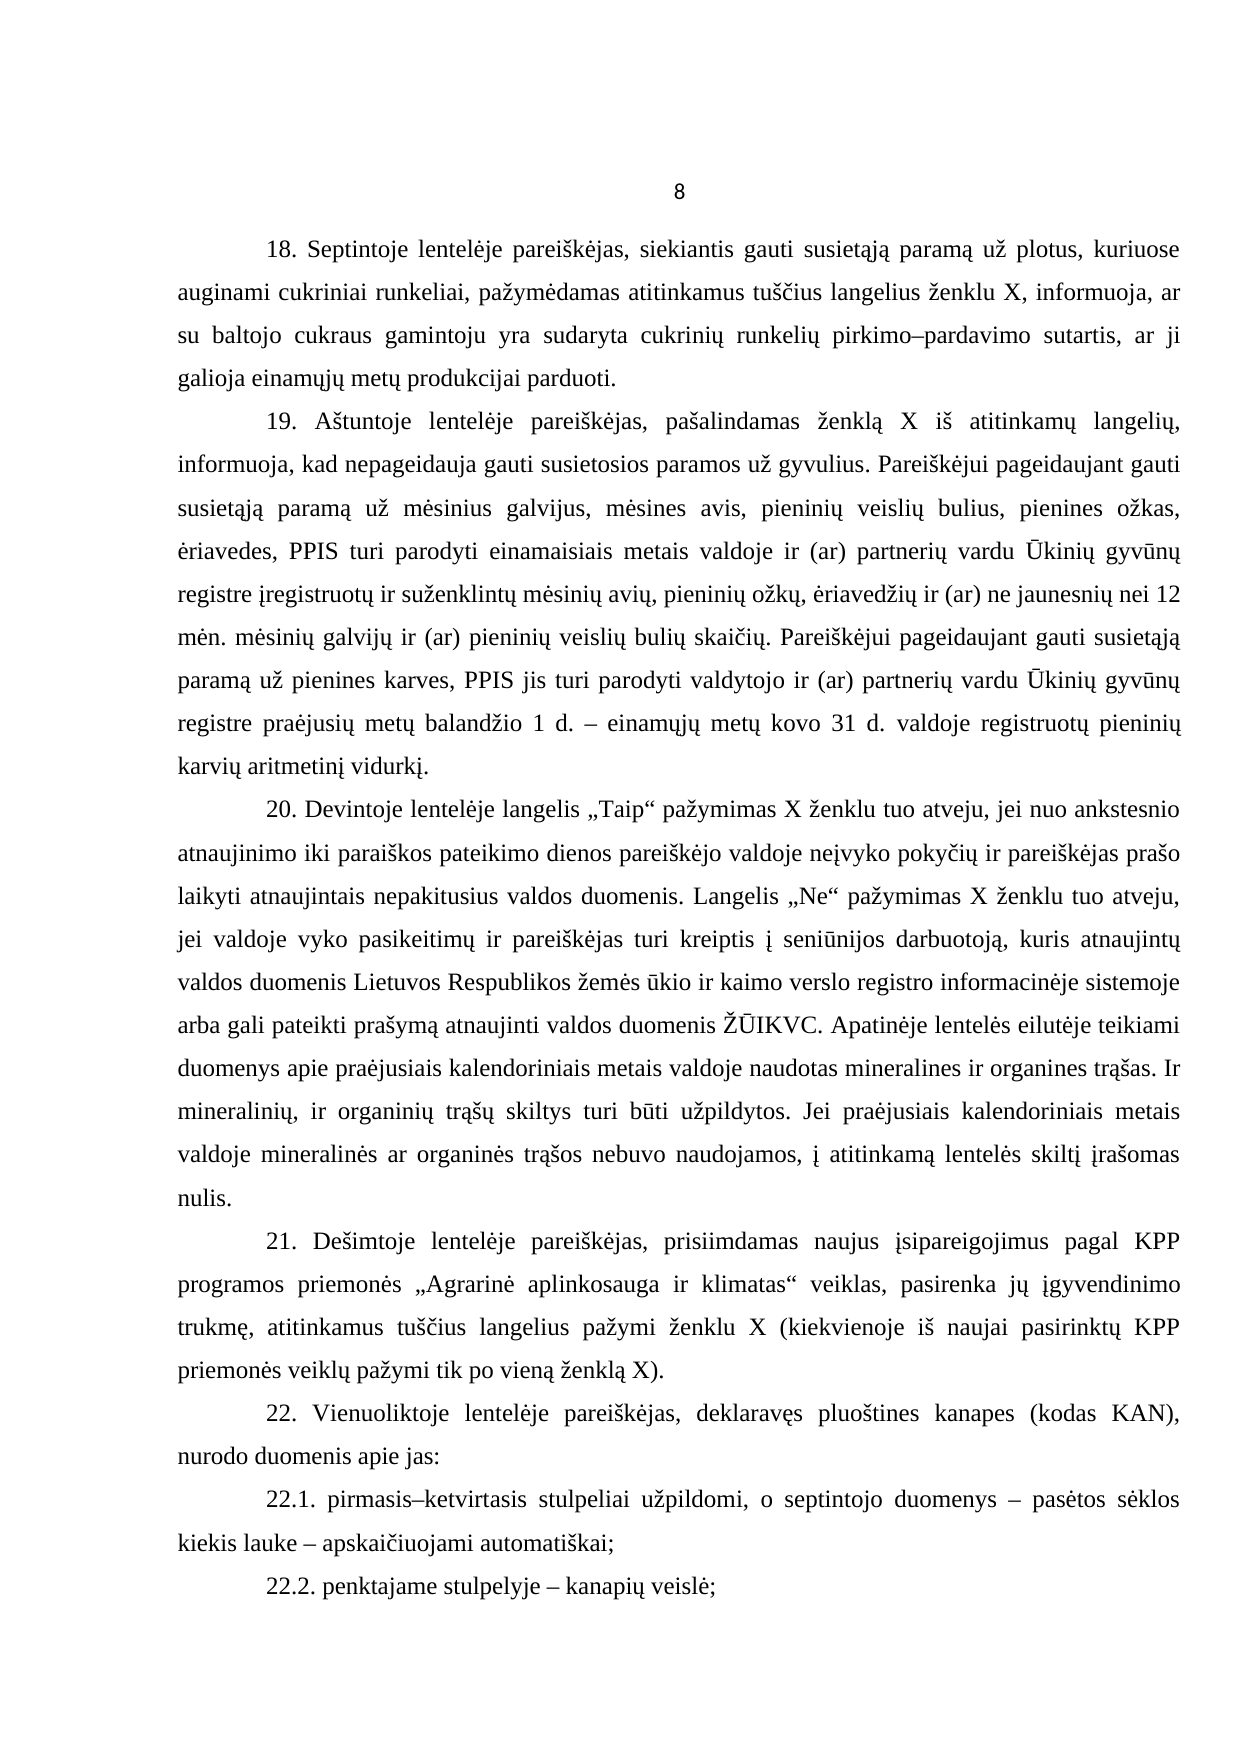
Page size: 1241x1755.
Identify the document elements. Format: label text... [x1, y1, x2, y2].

text 22. Vienuoliktoje lentelėje pareiškėjas, deklaravęs pluoštines kanapes (kodas KAN), nurodo duomenis apie jas: [177, 1398, 1181, 1470]
text 18. Septintoje lentelėje pareiškėjas, siekiantis gauti susietąją paramą už plotus, kuriuose auginami cukriniai runkeliai, pažymėdamas atitinkamus tuščius langelius ženklu X, informuoja, ar su baltojo cukraus gamintoju yra sudaryta cukrinių runkelių pirkimo–pardavimo sutartis, ar ji galioja einamųjų metų produkcijai parduoti. [177, 234, 1181, 392]
text 19. Aštuntoje lentelėje pareiškėjas, pašalindamas ženklą X iš atitinkamų langelių, informuoja, kad nepageidauja gauti susietosios paramos už gyvulius. Pareiškėjui pageidaujant gauti susietąją paramą už mėsinius galvijus, mėsines avis, pieninių veislių bulius, pienines ožkas, ėriavedes, PPIS turi parodyti einamaisiais metais valdoje ir (ar) partnerių vardu Ūkinių gyvūnų registre įregistruotų ir suženklintų mėsinių avių, pieninių ožkų, ėriavedžių ir (ar) ne jaunesnių nei 12 mėn. mėsinių galvijų ir (ar) pieninių veislių bulių skaičių. Pareiškėjui pageidaujant gauti susietąją paramą už pienines karves, PPIS jis turi parodyti valdytojo ir (ar) partnerių vardu Ūkinių gyvūnų registre praėjusių metų balandžio 1 d. – einamųjų metų kovo 31 d. valdoje registruotų pieninių karvių aritmetinį vidurkį. [177, 406, 1181, 780]
text 20. Devintoje lentelėje langelis „Taip“ pažymimas X ženklu tuo atveju, jei nuo ankstesnio atnaujinimo iki paraiškos pateikimo dienos pareiškėjo valdoje neįvyko pokyčių ir pareiškėjas prašo laikyti atnaujintais nepakitusius valdos duomenis. Langelis „Ne“ pažymimas X ženklu tuo atveju, jei valdoje vyko pasikeitimų ir pareiškėjas turi kreiptis į seniūnijos darbuotoją, kuris atnaujintų valdos duomenis Lietuvos Respublikos žemės ūkio ir kaimo verslo registro informacinėje sistemoje arba gali pateikti prašymą atnaujinti valdos duomenis ŽŪIKVC. Apatinėje lentelės eilutėje teikiami duomenys apie praėjusiais kalendoriniais metais valdoje naudotas mineralines ir organines trąšas. Ir mineralinių, ir organinių trąšų skiltys turi būti užpildytos. Jei praėjusiais kalendoriniais metais valdoje mineralinės ar organinės trąšos nebuvo naudojamos, į atitinkamą lentelės skiltį įrašomas nulis. [177, 794, 1181, 1211]
text 22.2. penktajame stulpelyje – kanapių veislė; [177, 1571, 1181, 1599]
text 22.1. pirmasis–ketvirtasis stulpeliai užpildomi, o septintojo duomenys – pasėtos sėklos kiekis lauke – apskaičiuojami automatiškai; [177, 1484, 1181, 1556]
text 21. Dešimtoje lentelėje pareiškėjas, prisiimdamas naujus įsipareigojimus pagal KPP programos priemonės „Agrarinė aplinkosauga ir klimatas“ veiklas, pasirenka jų įgyvendinimo trukmę, atitinkamus tuščius langelius pažymi ženklu X (kiekvienoje iš naujai pasirinktų KPP priemonės veiklų pažymi tik po vieną ženklą X). [177, 1226, 1181, 1384]
